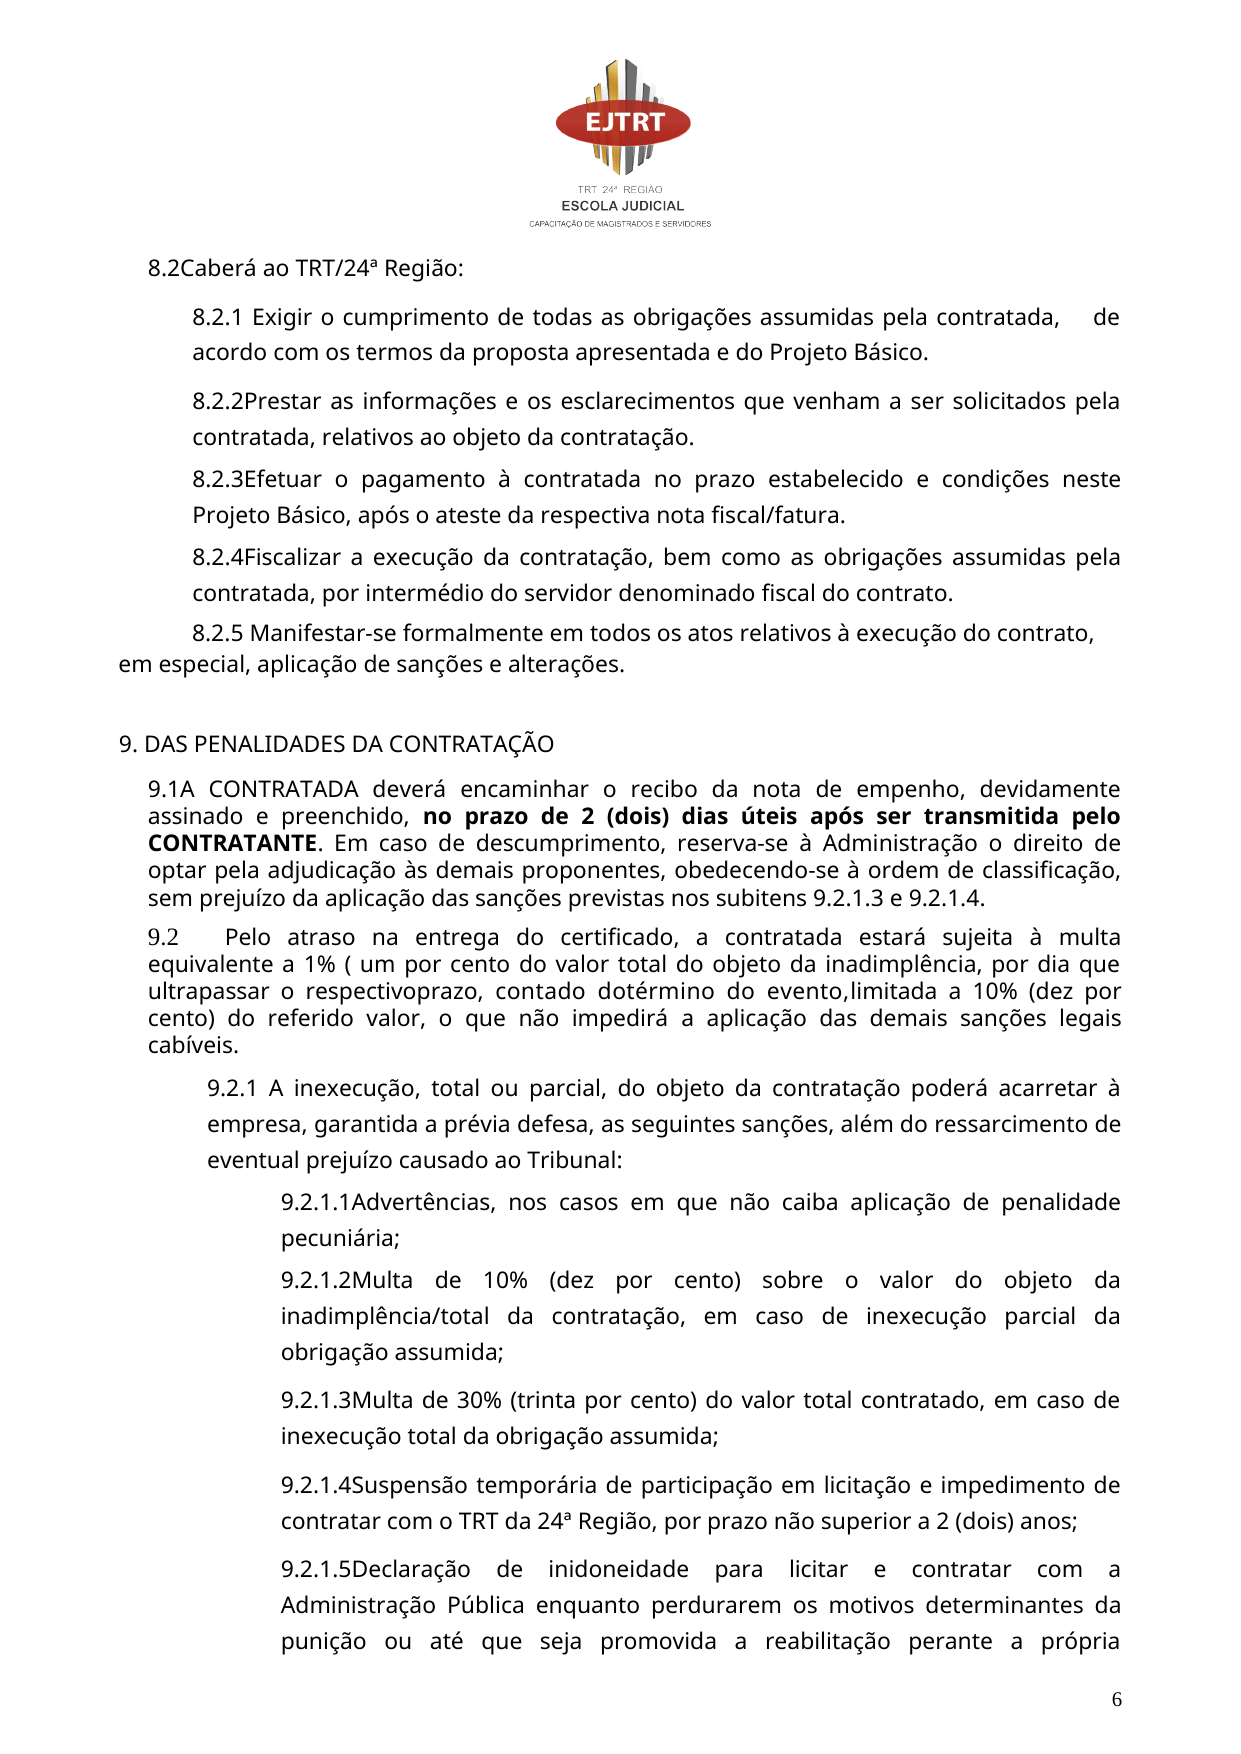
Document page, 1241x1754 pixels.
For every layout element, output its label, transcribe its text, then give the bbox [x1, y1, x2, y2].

text 9.2.1.1Advertências, nos casos em que não caiba aplicação de penalidade pecuniária; [281, 1186, 1122, 1253]
text 9.2.1.2Multa de 10% (dez por cento) sobre o valor do objeto da inadimplência/total da contratação, em caso de inexecução parcial da obrigação assumida; [281, 1264, 1122, 1367]
subtitle 8.2.1 Exigir o cumprimento de todas as obrigações assumidas pela contratada, de acordo com os termos da proposta apresentada e do Projeto Básico. [192, 300, 1122, 368]
text 9. DAS PENALIDADES DA CONTRATAÇÃO [119, 727, 1122, 759]
picture [529, 58, 711, 228]
text 8.2.2Prestar as informações e os esclarecimentos que venham a ser solicitados pela contratada, relativos ao objeto da contratação. [103, 385, 1122, 452]
subtitle 9.1A CONTRATADA deverá encaminhar o recibo da nota de empenho, devidamente assinado e preenchido, no prazo de 2 (dois) dias úteis após ser transmitida pelo CONTRATANTE. Em caso de descumprimento, reserva-se à Administração o direito de optar pela adjudicação às demais proponentes, obedecendo-se à ordem de classificação, sem prejuízo da aplicação das sanções previstas nos subitens 9.2.1.3 e 9.2.1.4. [148, 776, 1122, 911]
text 8.2.4Fiscalizar a execução da contratação, bem como as obrigações assumidas pela contratada, por intermédio do servidor denominado fiscal do contrato. [103, 541, 1122, 608]
subtitle 9.2.1.3Multa de 30% (trinta por cento) do valor total contratado, em caso de inexecução total da obrigação assumida; [281, 1384, 1122, 1451]
text 8.2.3Efetuar o pagamento à contratada no prazo estabelecido e condições neste Projeto Básico, após o ateste da respectiva nota fiscal/fatura. [103, 463, 1122, 530]
text 8.2Caberá ao TRT/24ª Região: [148, 252, 1122, 283]
text 9.2.1 A inexecução, total ou parcial, do objeto da contratação poderá acarretar à empresa, garantida a prévia defesa, as seguintes sanções, além do ressarcimento de eventual prejuízo causado ao Tribunal: [207, 1072, 1122, 1175]
subtitle Pelo atraso na entrega do certificado, a contratada estará sujeita à multa equivalente a 1% ( um por cento do valor total do objeto da inadimplência, por dia que ultrapassar o respectivoprazo, contado dotérmino do evento,limitada a 10% (dez por cento) do referido valor, o que não impedirá a aplicação das demais sanções legais cabíveis. [148, 924, 1122, 1059]
text 8.2.5 Manifestar-se formalmente em todos os atos relativos à execução do contrato, em especial, aplicação de sanções e alterações. [118, 617, 1122, 679]
text 9.2.1.4Suspensão temporária de participação em licitação e impedimento de contratar com o TRT da 24ª Região, por prazo não superior a 2 (dois) anos; [281, 1469, 1122, 1536]
subtitle 9.2.1.5Declaração de inidoneidade para licitar e contratar com a Administração Pública enquanto perdurarem os motivos determinantes da punição ou até que seja promovida a reabilitação perante a própria [281, 1553, 1122, 1656]
